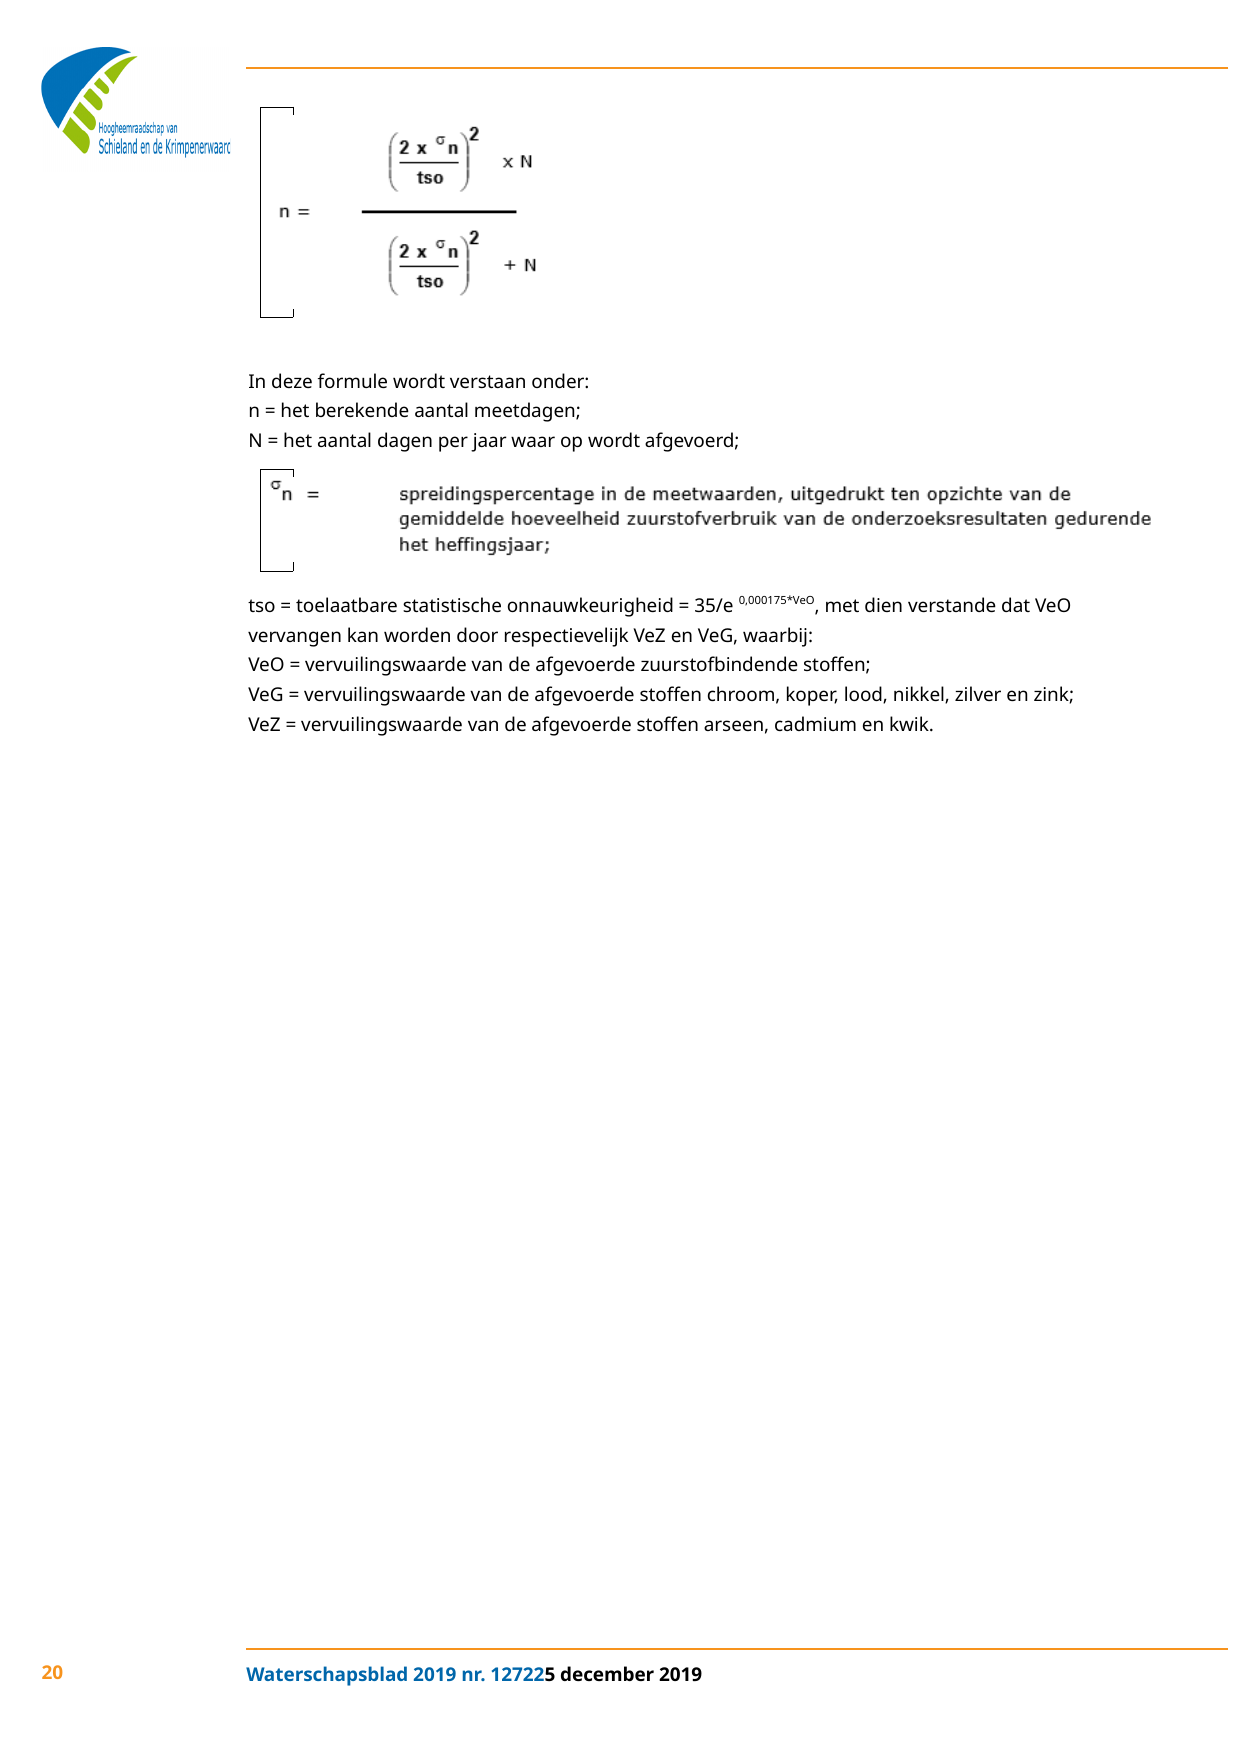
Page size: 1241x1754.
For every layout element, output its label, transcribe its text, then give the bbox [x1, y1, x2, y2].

picture [41, 47, 231, 172]
text In deze formule wordt verstaan onder: [248, 368, 1152, 394]
text VeO = vervuilingswaarde van de afgevoerde zuurstofbindende stoffen; [248, 652, 1152, 677]
picture [268, 477, 1155, 562]
text VeG = vervuilingswaarde van de afgevoerde stoffen chroom, koper, lood, nikkel, zilver en zink; [248, 681, 1152, 707]
text N = het aantal dagen per jaar waar op wordt afgevoerd; [248, 427, 1152, 453]
text n = het berekende aantal meetdagen; [248, 398, 1152, 423]
text tso = toelaatbare statistische onnauwkeurigheid = 35/e 0,000175*VeO, met dien verstande dat VeO vervangen kan worden door respectievelijk VeZ en VeG, waarbij: [248, 592, 1152, 648]
text VeZ = vervuilingswaarde van de afgevoerde stoffen arseen, cadmium en kwik. [248, 711, 1152, 736]
picture [268, 115, 565, 309]
